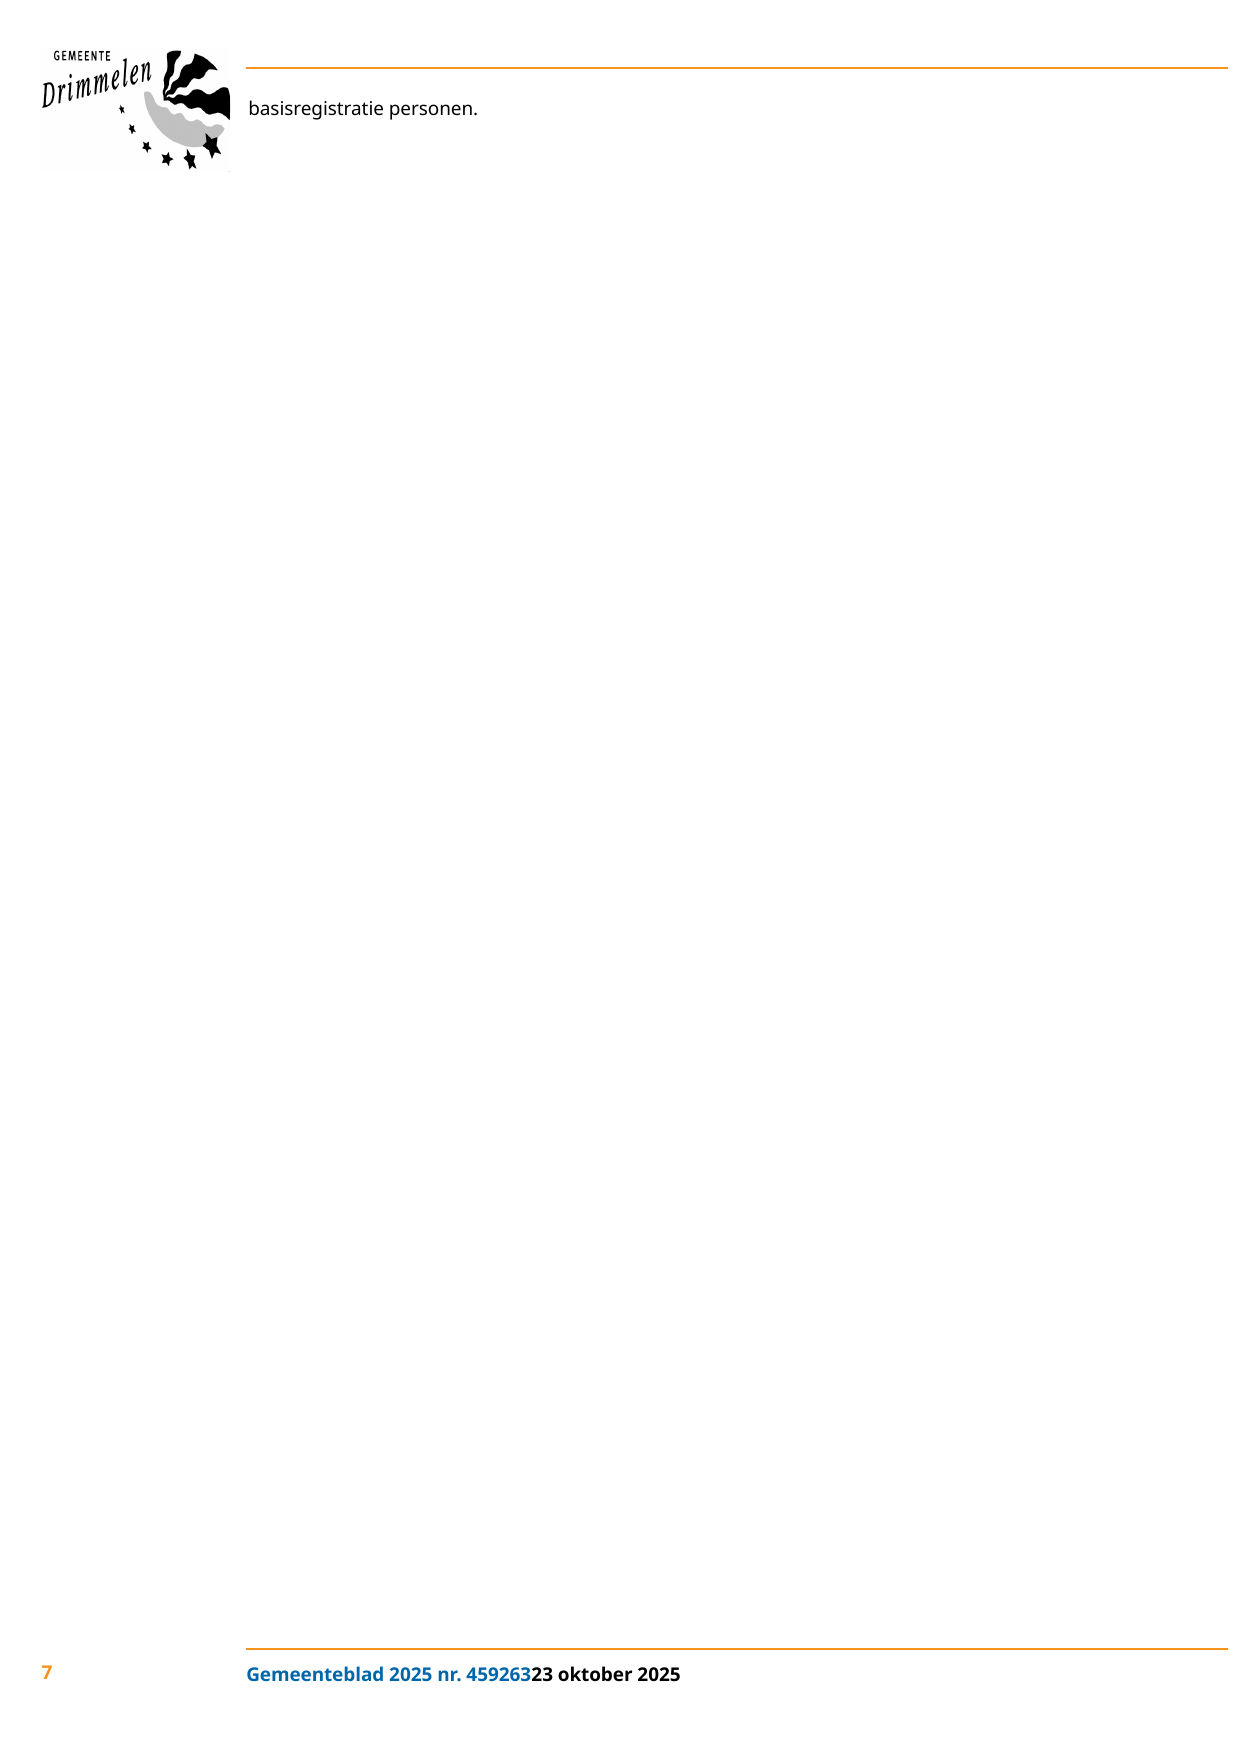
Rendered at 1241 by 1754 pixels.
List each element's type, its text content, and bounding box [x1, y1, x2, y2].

text basisregistratie personen. [248, 95, 1152, 121]
picture [41, 47, 231, 172]
